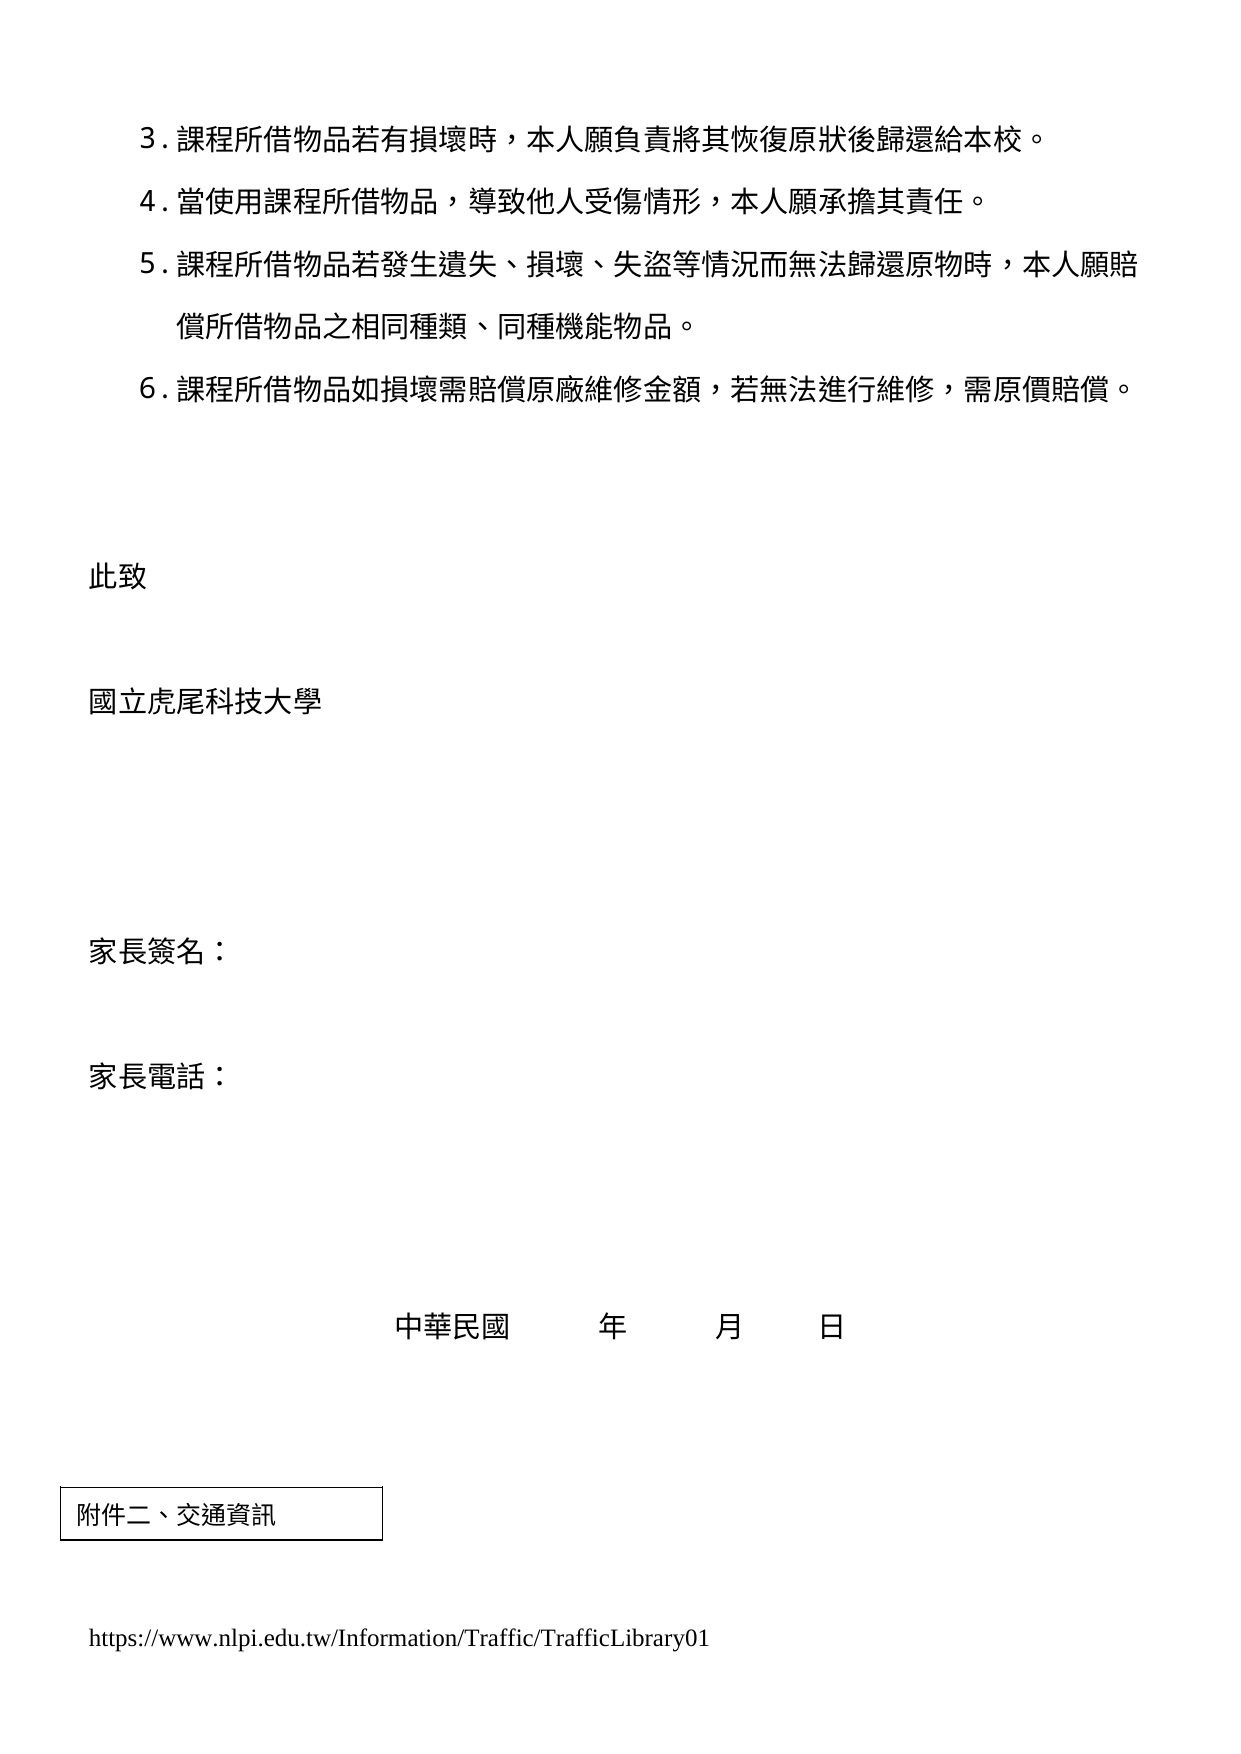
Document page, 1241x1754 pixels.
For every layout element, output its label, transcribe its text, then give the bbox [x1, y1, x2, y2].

text https://www.nlpi.edu.tw/Information/Traffic/TrafficLibrary01 [89, 1596, 1152, 1658]
list 課程所借物品如損壞需賠償原廠維修金額，若無法進行維修，需原價賠償。 [139, 346, 1152, 408]
text 家長簽名： [89, 908, 1152, 971]
text 中華民國 年 月 日 [89, 1283, 1152, 1346]
text 附件二、交通資訊 [76, 1496, 367, 1532]
list 課程所借物品若發生遺失、損壞、失盜等情況而無法歸還原物時，本人願賠償所借物品之相同種類、同種機能物品。 [139, 221, 1152, 346]
text 此致 [89, 533, 1152, 596]
text 國立虎尾科技大學 [89, 658, 1152, 721]
list 當使用課程所借物品，導致他人受傷情形，本人願承擔其責任。 [139, 158, 1152, 221]
list 課程所借物品若有損壞時，本人願負責將其恢復原狀後歸還給本校。 [139, 96, 1152, 158]
text 家長電話： [89, 1033, 1152, 1096]
